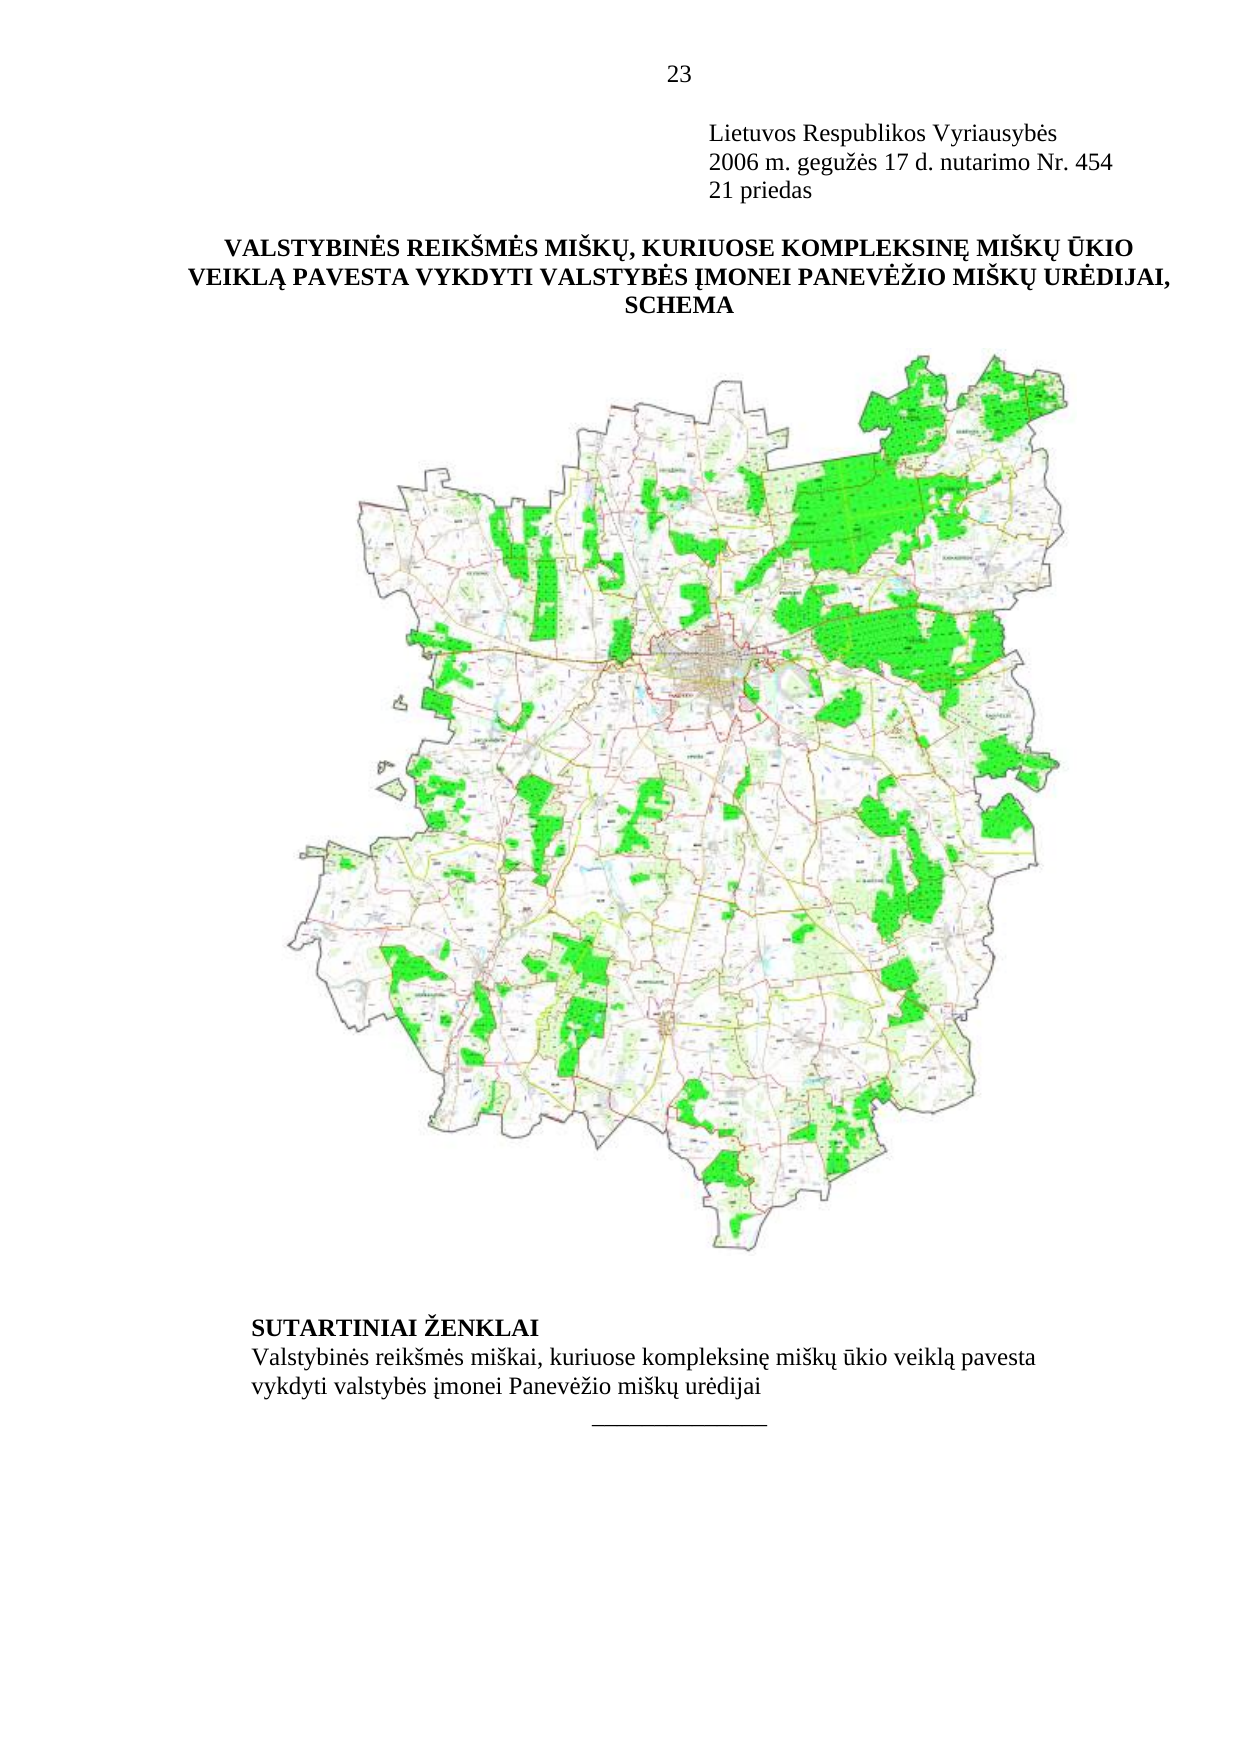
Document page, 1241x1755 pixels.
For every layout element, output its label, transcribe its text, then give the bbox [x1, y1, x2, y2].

text 2006 m. gegužės 17 d. nutarimo Nr. 454 [177, 147, 1181, 176]
text SUTARTINIAI ŽENKLAI [177, 1313, 1181, 1342]
text vykdyti valstybės įmonei Panevėžio miškų urėdijai [177, 1371, 1181, 1400]
text ______________ [177, 1400, 1181, 1428]
text Valstybinės reikšmės miškai, kuriuose kompleksinę miškų ūkio veiklą pavesta [177, 1342, 1181, 1371]
text 21 priedas [177, 176, 1181, 204]
text Lietuvos Respublikos Vyriausybės [177, 118, 1181, 147]
text VALSTYBINĖS REIKŠMĖS MIŠKŲ, KURIUOSE KOMPLEKSINĘ MIŠKŲ ŪKIO VEIKLĄ PAVESTA VYKDYTI VALSTYBĖS ĮMONEI PANEVĖŽIO MIŠKŲ URĖDIJAI, SCHEMA [177, 233, 1181, 319]
